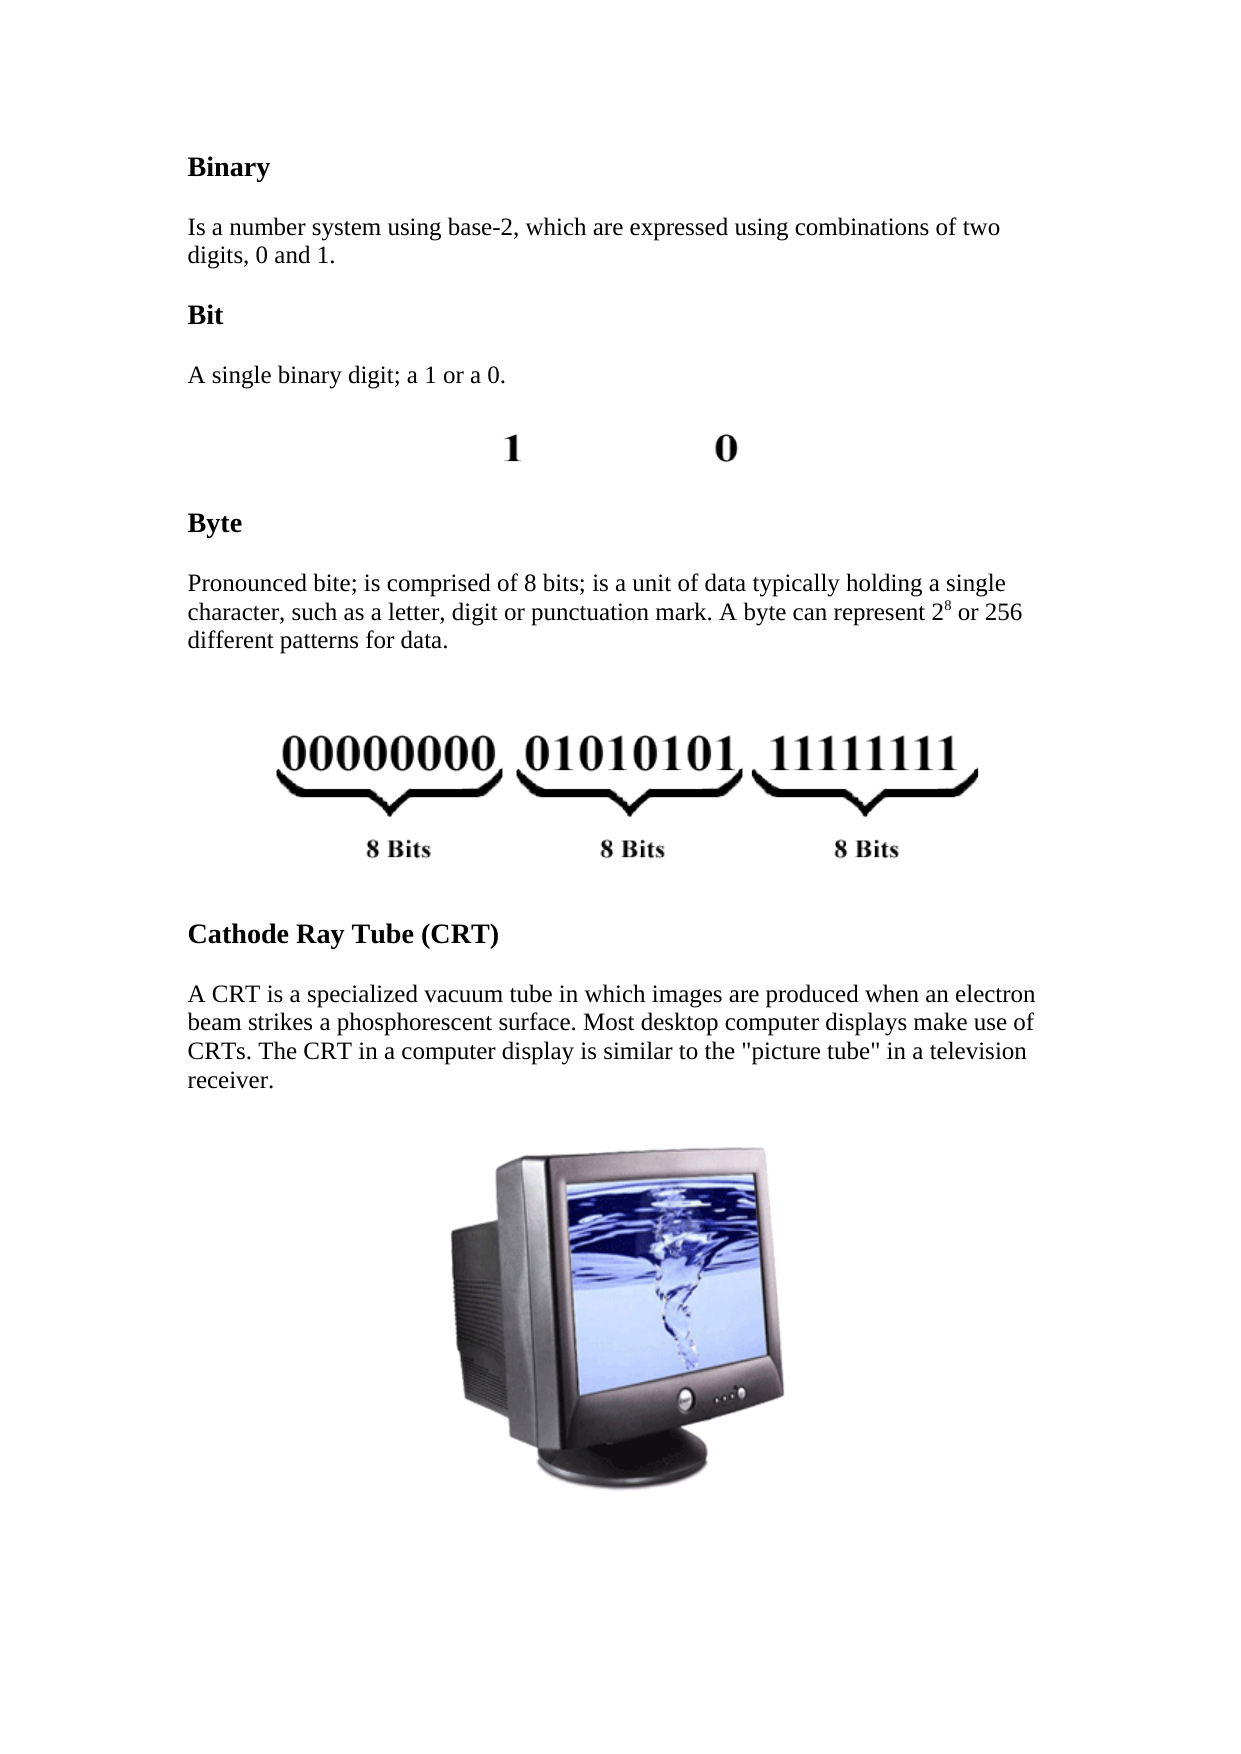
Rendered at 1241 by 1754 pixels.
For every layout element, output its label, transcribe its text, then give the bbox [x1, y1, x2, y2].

text Is a number system using base-2, which are expressed using combinations of two digits, 0 and 1. [187, 212, 1053, 269]
picture [441, 1131, 799, 1505]
picture [487, 426, 753, 468]
picture [242, 692, 998, 879]
text A single binary digit; a 1 or a 0. [187, 360, 1053, 388]
text Pronounced bite; is comprised of 8 bits; is a unit of data typically holding a single character, such as a letter, digit or punctuation mark. A byte can represent 28 or 256 different patterns for data. [187, 568, 1053, 654]
subtitle Binary [187, 150, 1053, 182]
subtitle Cathode Ray Tube (CRT) [187, 917, 1053, 949]
text A CRT is a specialized vacuum tube in which images are produced when an electron beam strikes a phosphorescent surface. Most desktop computer displays make use of CRTs. The CRT in a computer display is similar to the "picture tube" in a television receiver. [187, 979, 1053, 1094]
subtitle Byte [187, 506, 1053, 539]
subtitle Bit [187, 298, 1053, 331]
